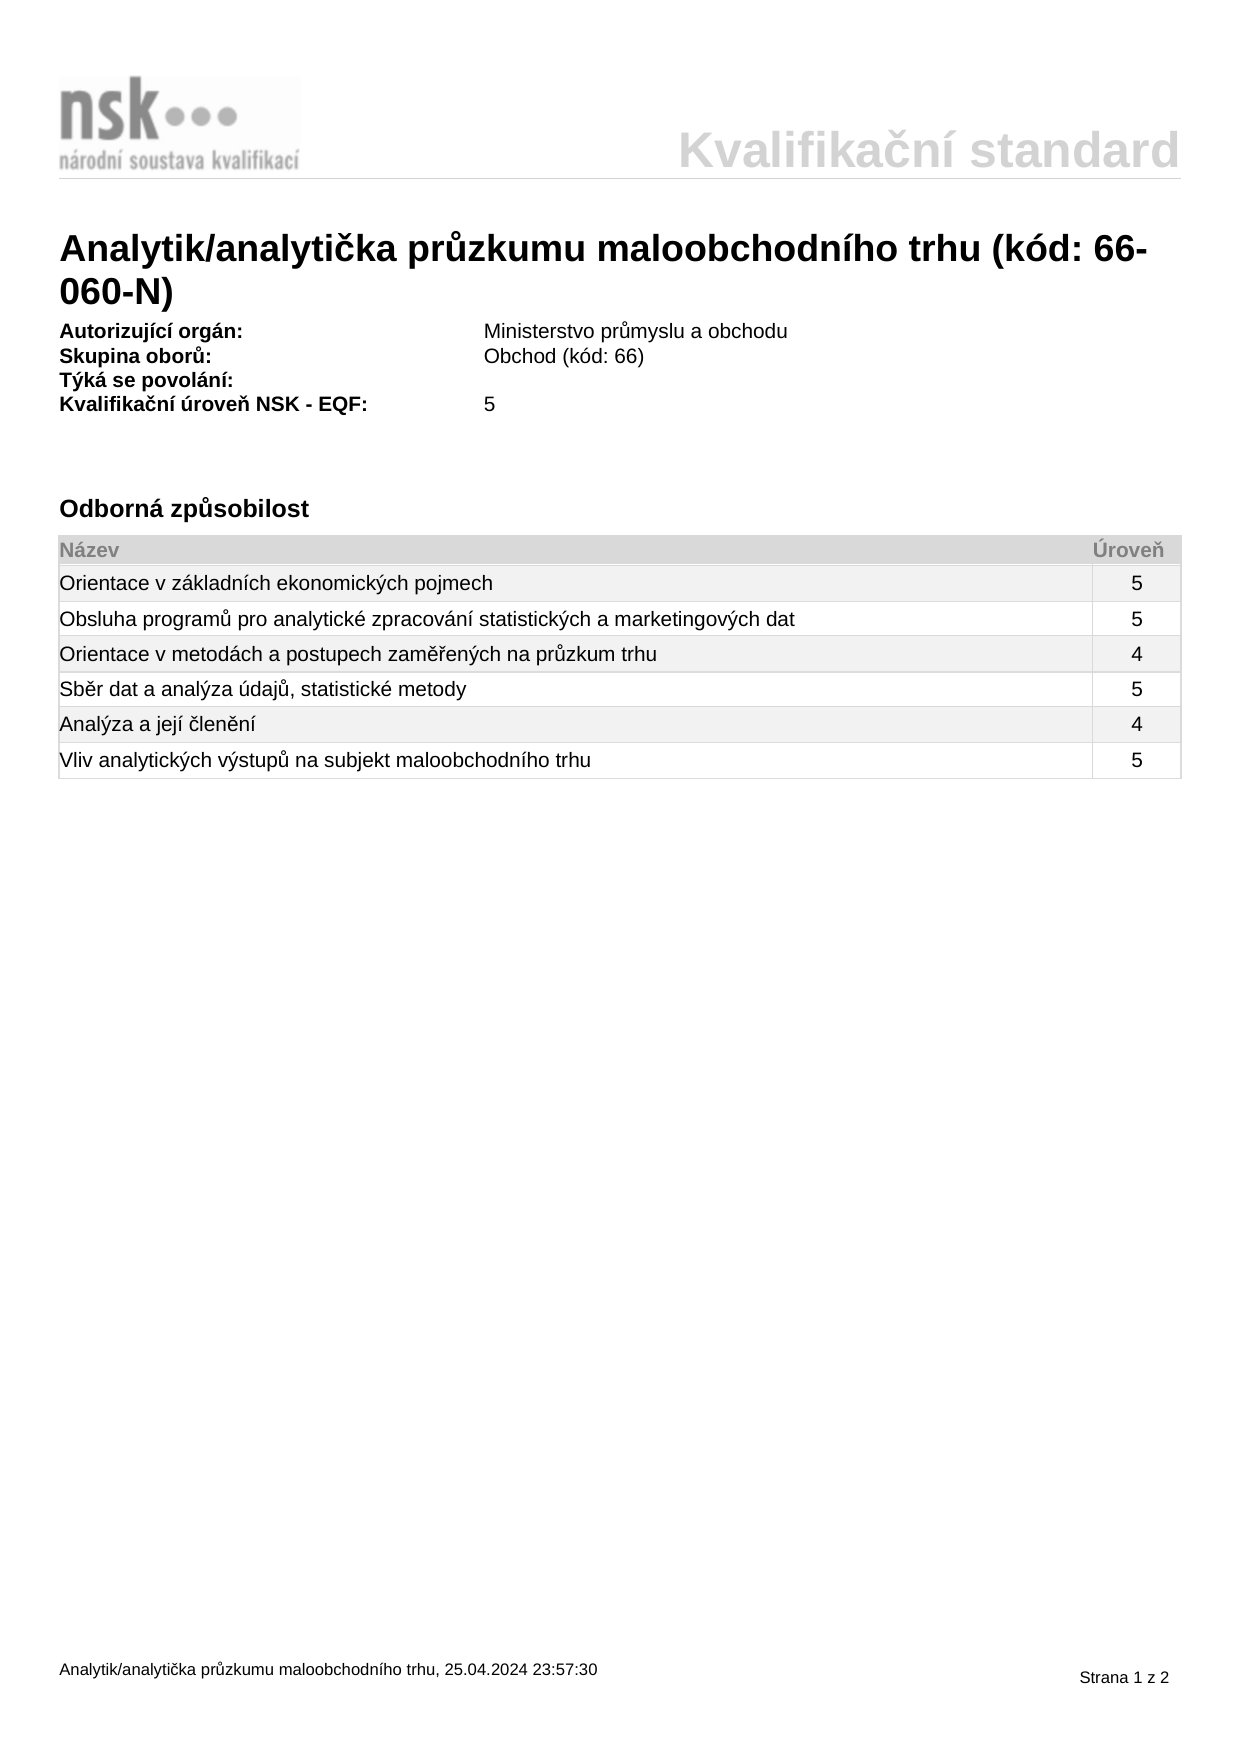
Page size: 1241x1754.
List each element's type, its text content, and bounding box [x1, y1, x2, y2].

table_cell [484, 196, 620, 224]
table_cell [1093, 196, 1169, 224]
table_cell [59, 313, 483, 319]
table_cell [1169, 418, 1181, 488]
table_cell [1093, 1078, 1169, 1369]
table_cell [626, 368, 862, 392]
table_cell [862, 1078, 1093, 1369]
table_cell [59, 1078, 483, 1369]
table_cell [620, 1078, 626, 1369]
table_cell Analýza a její členění [60, 707, 1092, 742]
table_cell [59, 418, 483, 488]
table_cell Skupina oborů: [59, 344, 483, 368]
table_cell [484, 1369, 620, 1660]
table_cell [484, 368, 620, 392]
table_cell 5 [1093, 602, 1180, 635]
table_cell [626, 313, 862, 319]
table_cell 5 [1093, 743, 1180, 778]
table_cell [862, 1369, 1093, 1660]
table_cell Sběr dat a analýza údajů, statistické metody [60, 673, 1092, 706]
table_cell [1093, 313, 1169, 319]
table_cell Autorizující orgán: [59, 319, 483, 343]
table_cell [1169, 1078, 1181, 1369]
table_cell [484, 1078, 620, 1369]
table_cell [620, 523, 626, 534]
table_cell Obsluha programů pro analytické zpracování statistických a marketingových dat [60, 602, 1092, 635]
table_cell [862, 418, 1093, 488]
table_cell Ministerstvo průmyslu a obchodu [484, 319, 1181, 344]
table_cell 5 [1093, 566, 1180, 601]
table_cell [862, 779, 1093, 1078]
table_cell [59, 523, 483, 534]
table_cell Analytik/analytička průzkumu maloobchodního trhu (kód: 66-060-N) [59, 224, 1181, 313]
table_cell [1093, 368, 1169, 392]
table_cell [862, 523, 1093, 534]
table_cell [484, 779, 620, 1078]
table_cell [620, 368, 626, 392]
table_cell [620, 1369, 626, 1660]
table_cell [59, 779, 483, 1078]
table_header Kvalifikační standard [626, 59, 1181, 178]
picture [58, 59, 621, 172]
table_cell Název [60, 536, 1092, 564]
table_cell [1169, 196, 1181, 224]
table_cell [620, 196, 626, 224]
table_cell Úroveň [1093, 536, 1180, 564]
table_cell [1093, 779, 1169, 1078]
table_cell Obchod (kód: 66) [484, 344, 1181, 368]
table_cell [1169, 779, 1181, 1078]
table_cell Orientace v metodách a postupech zaměřených na průzkum trhu [60, 636, 1092, 671]
table_cell Orientace v základních ekonomických pojmech [60, 566, 1092, 601]
table_cell [59, 172, 483, 178]
table_cell [626, 1078, 862, 1369]
table_cell [484, 313, 620, 319]
table_header [621, 59, 626, 172]
table_cell [620, 418, 626, 488]
table_cell 4 [1093, 707, 1180, 742]
table_cell Kvalifikační úroveň NSK - EQF: [59, 392, 483, 416]
table_cell [1169, 1660, 1181, 1696]
table_cell [626, 779, 862, 1078]
table_cell [1169, 368, 1181, 392]
table_cell [1169, 1369, 1181, 1660]
table_cell [484, 523, 620, 534]
table_cell [1093, 523, 1169, 534]
table_cell [862, 313, 1093, 319]
table_cell [626, 196, 862, 224]
table_cell [484, 172, 620, 178]
table_cell Analytik/analytička průzkumu maloobchodního trhu, 25.04.2024 23:57:30 [59, 1660, 862, 1696]
table_cell [626, 418, 862, 488]
table_cell Týká se povolání: [59, 368, 483, 392]
table_cell [862, 368, 1093, 392]
table_cell 5 [1093, 673, 1180, 706]
table_cell [1093, 1369, 1169, 1660]
table_cell [1169, 523, 1181, 534]
table_cell [1169, 313, 1181, 319]
table_cell [59, 1369, 483, 1660]
table_cell Strana 1 z 2 [862, 1660, 1169, 1696]
table_cell 4 [1093, 636, 1180, 671]
table_cell 5 [484, 392, 1181, 417]
table_cell [626, 523, 862, 534]
table_cell Odborná způsobilost [59, 488, 1181, 522]
table_cell [1093, 418, 1169, 488]
table_cell [59, 179, 1181, 196]
table_cell [620, 779, 626, 1078]
table_cell Vliv analytických výstupů na subjekt maloobchodního trhu [60, 743, 1092, 778]
table_cell [484, 418, 620, 488]
table_cell [862, 196, 1093, 224]
table_cell [59, 196, 483, 224]
table_cell [626, 1369, 862, 1660]
